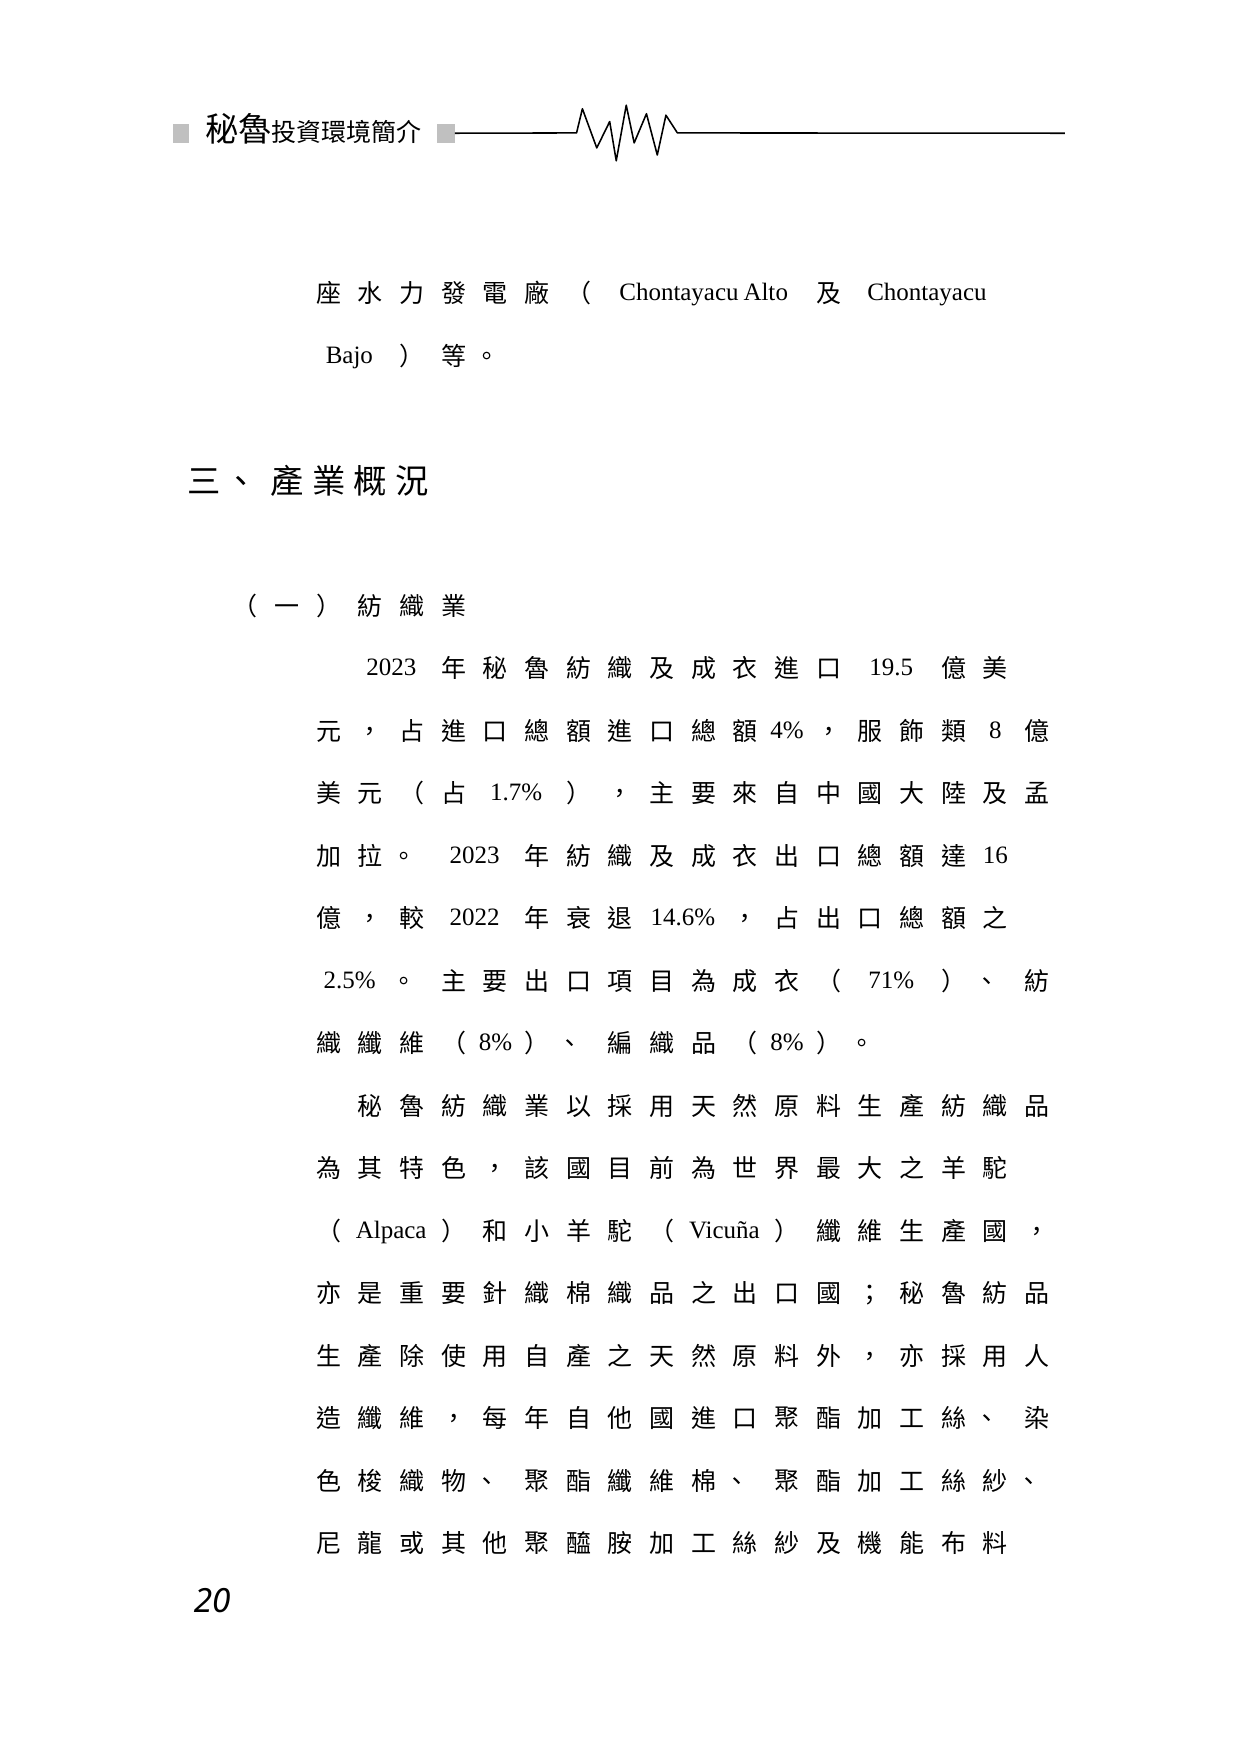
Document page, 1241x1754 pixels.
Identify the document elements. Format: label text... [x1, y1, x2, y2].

text 三、產業概況 [183, 438, 1058, 500]
text 秘魯紡織業以採用天然原料生產紡織品為其特色，該國目前為世界最大之羊駝（Alpaca）和小羊駝（Vicuña）纖維生產國，亦是重要針織棉織品之出口國；秘魯紡品生產除使用自產之天然原料外，亦採用人造纖維，每年自他國進口聚酯加工絲、染色梭織物、聚酯纖維棉、聚酯加工絲紗、尼龍或其他聚醯胺加工絲紗及機能布料 [281, 1063, 1058, 1563]
text （一）紡織業 [207, 563, 1058, 625]
text 座水力發電廠（Chontayacu Alto及Chontayacu Bajo）等。 [281, 250, 1058, 375]
text 2023年秘魯紡織及成衣進口19.5億美元，占進口總額進口總額4%，服飾類8億美元（占1.7%），主要來自中國大陸及孟加拉。2023年紡織及成衣出口總額達16億，較2022年衰退14.6%，占出口總額之2.5%。主要出口項目為成衣（71%）、紡織纖維（8%）、編織品（8%）。 [281, 625, 1058, 1063]
